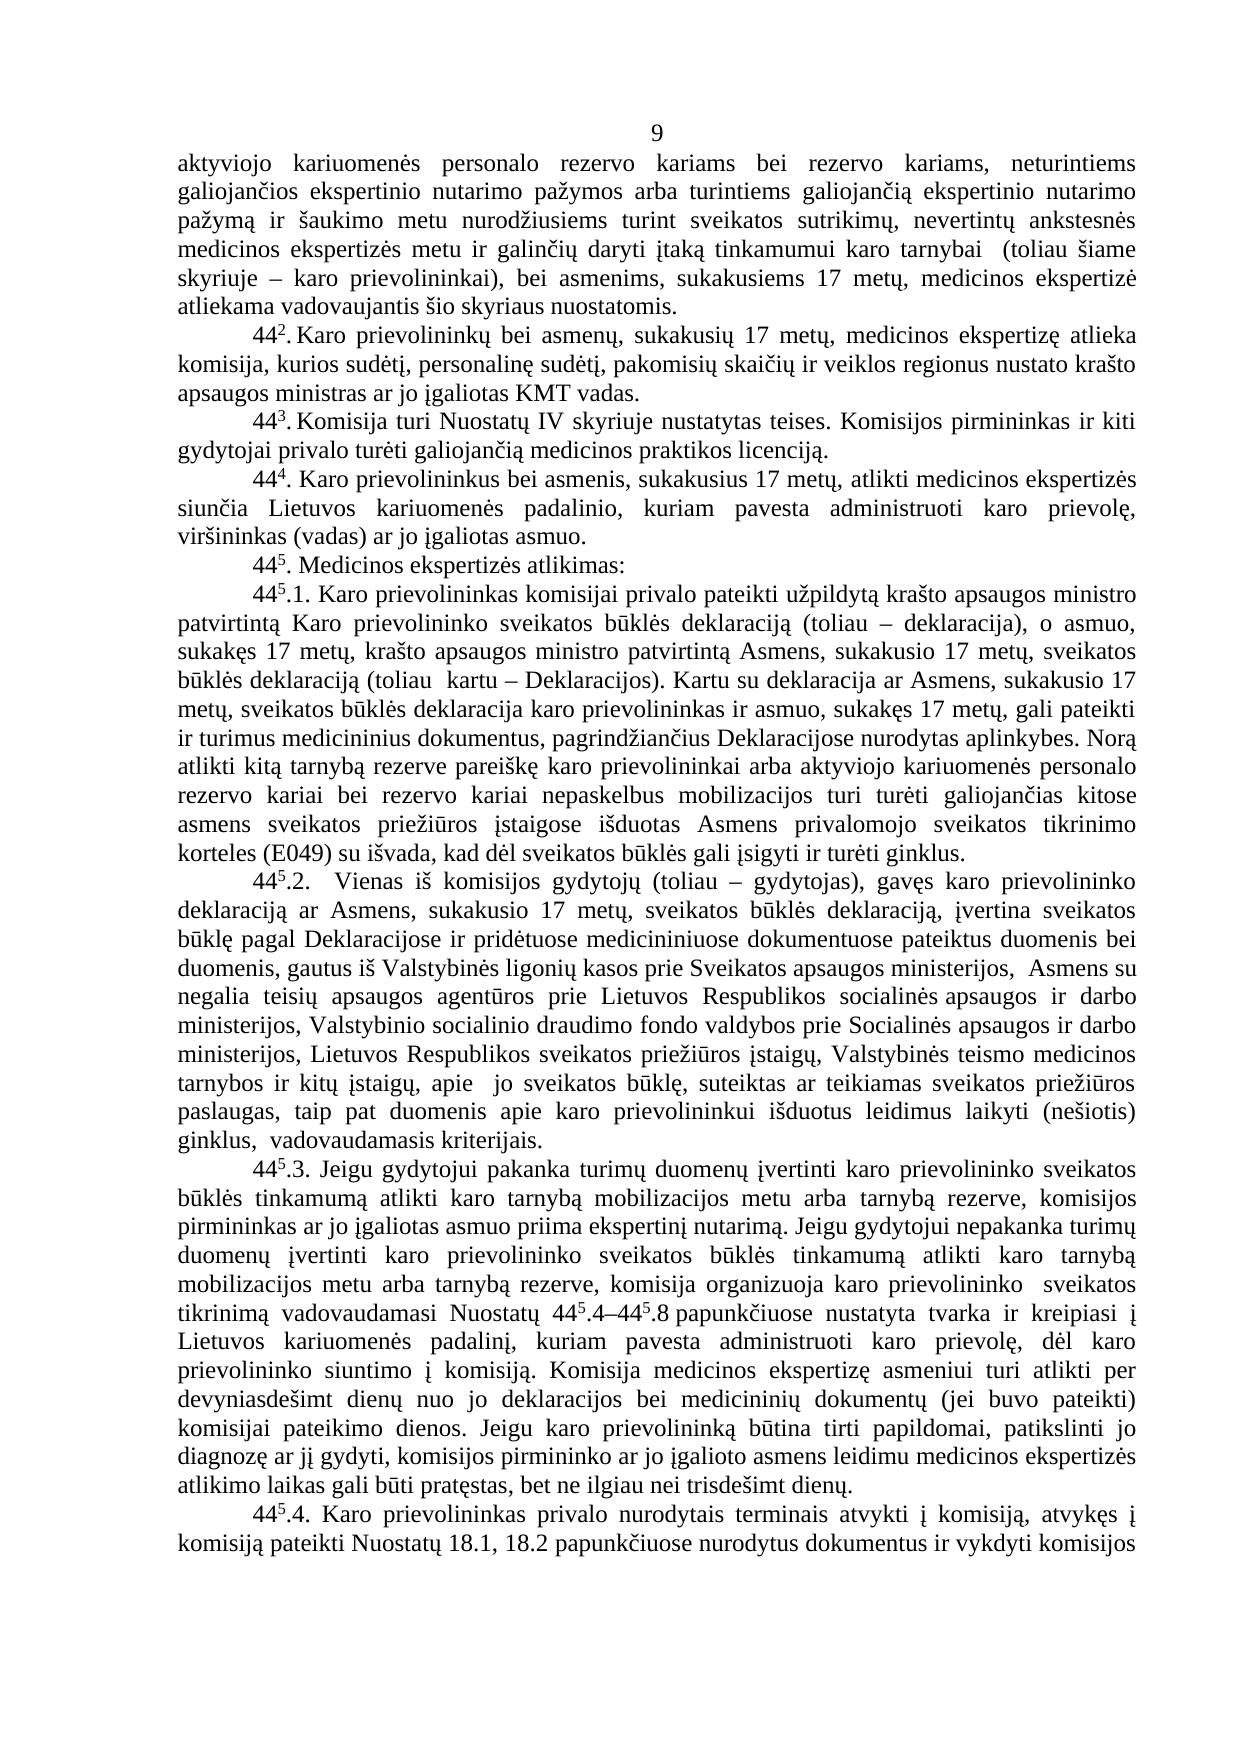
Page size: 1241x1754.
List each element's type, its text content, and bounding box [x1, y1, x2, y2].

text 445.1. Karo prievolininkas komisijai privalo pateikti užpildytą krašto apsaugos ministro patvirtintą Karo prievolininko sveikatos būklės deklaraciją (toliau – deklaracija), o asmuo, sukakęs 17 metų, krašto apsaugos ministro patvirtintą Asmens, sukakusio 17 metų, sveikatos būklės deklaraciją (toliau kartu – Deklaracijos). Kartu su deklaracija ar Asmens, sukakusio 17 metų, sveikatos būklės deklaracija karo prievolininkas ir asmuo, sukakęs 17 metų, gali pateikti ir turimus medicininius dokumentus, pagrindžiančius Deklaracijose nurodytas aplinkybes. Norą atlikti kitą tarnybą rezerve pareiškę karo prievolininkai arba aktyviojo kariuomenės personalo rezervo kariai bei rezervo kariai nepaskelbus mobilizacijos turi turėti galiojančias kitose asmens sveikatos priežiūros įstaigose išduotas Asmens privalomojo sveikatos tikrinimo korteles (E049) su išvada, kad dėl sveikatos būklės gali įsigyti ir turėti ginklus. [177, 579, 1137, 866]
text 445.3. Jeigu gydytojui pakanka turimų duomenų įvertinti karo prievolininko sveikatos būklės tinkamumą atlikti karo tarnybą mobilizacijos metu arba tarnybą rezerve, komisijos pirmininkas ar jo įgaliotas asmuo priima ekspertinį nutarimą. Jeigu gydytojui nepakanka turimų duomenų įvertinti karo prievolininko sveikatos būklės tinkamumą atlikti karo tarnybą mobilizacijos metu arba tarnybą rezerve, komisija organizuoja karo prievolininko sveikatos tikrinimą vadovaudamasi Nuostatų 445.4–445.8 papunkčiuose nustatyta tvarka ir kreipiasi į Lietuvos kariuomenės padalinį, kuriam pavesta administruoti karo prievolę, dėl karo prievolininko siuntimo į komisiją. Komisija medicinos ekspertizę asmeniui turi atlikti per devyniasdešimt dienų nuo jo deklaracijos bei medicininių dokumentų (jei buvo pateikti) komisijai pateikimo dienos. Jeigu karo prievolininką būtina tirti papildomai, patikslinti jo diagnozę ar jį gydyti, komisijos pirmininko ar jo įgalioto asmens leidimu medicinos ekspertizės atlikimo laikas gali būti pratęstas, bet ne ilgiau nei trisdešimt dienų. [177, 1154, 1137, 1499]
text 445. Medicinos ekspertizės atlikimas: [177, 550, 1137, 579]
text 442. Karo prievolininkų bei asmenų, sukakusių 17 metų, medicinos ekspertizę atlieka komisija, kurios sudėtį, personalinę sudėtį, pakomisių skaičių ir veiklos regionus nustato krašto apsaugos ministras ar jo įgaliotas KMT vadas. [177, 320, 1137, 406]
text 445.2. Vienas iš komisijos gydytojų (toliau – gydytojas), gavęs karo prievolininko deklaraciją ar Asmens, sukakusio 17 metų, sveikatos būklės deklaraciją, įvertina sveikatos būklę pagal Deklaracijose ir pridėtuose medicininiuose dokumentuose pateiktus duomenis bei duomenis, gautus iš Valstybinės ligonių kasos prie Sveikatos apsaugos ministerijos, Asmens su negalia teisių apsaugos agentūros prie Lietuvos Respublikos socialinės apsaugos ir darbo ministerijos, Valstybinio socialinio draudimo fondo valdybos prie Socialinės apsaugos ir darbo ministerijos, Lietuvos Respublikos sveikatos priežiūros įstaigų, Valstybinės teismo medicinos tarnybos ir kitų įstaigų, apie jo sveikatos būklę, suteiktas ar teikiamas sveikatos priežiūros paslaugas, taip pat duomenis apie karo prievolininkui išduotus leidimus laikyti (nešiotis) ginklus, vadovaudamasis kriterijais. [177, 866, 1137, 1154]
text 443. Komisija turi Nuostatų IV skyriuje nustatytas teises. Komisijos pirmininkas ir kiti gydytojai privalo turėti galiojančią medicinos praktikos licenciją. [177, 406, 1137, 464]
text 445.4. Karo prievolininkas privalo nurodytais terminais atvykti į komisiją, atvykęs į komisiją pateikti Nuostatų 18.1, 18.2 papunkčiuose nurodytus dokumentus ir vykdyti komisijos [177, 1499, 1137, 1556]
text 444. Karo prievolininkus bei asmenis, sukakusius 17 metų, atlikti medicinos ekspertizės siunčia Lietuvos kariuomenės padalinio, kuriam pavesta administruoti karo prievolę, viršininkas (vadas) ar jo įgaliotas asmuo. [177, 464, 1137, 550]
text aktyviojo kariuomenės personalo rezervo kariams bei rezervo kariams, neturintiems galiojančios ekspertinio nutarimo pažymos arba turintiems galiojančią ekspertinio nutarimo pažymą ir šaukimo metu nurodžiusiems turint sveikatos sutrikimų, nevertintų ankstesnės medicinos ekspertizės metu ir galinčių daryti įtaką tinkamumui karo tarnybai (toliau šiame skyriuje – karo prievolininkai), bei asmenims, sukakusiems 17 metų, medicinos ekspertizė atliekama vadovaujantis šio skyriaus nuostatomis. [177, 148, 1137, 320]
